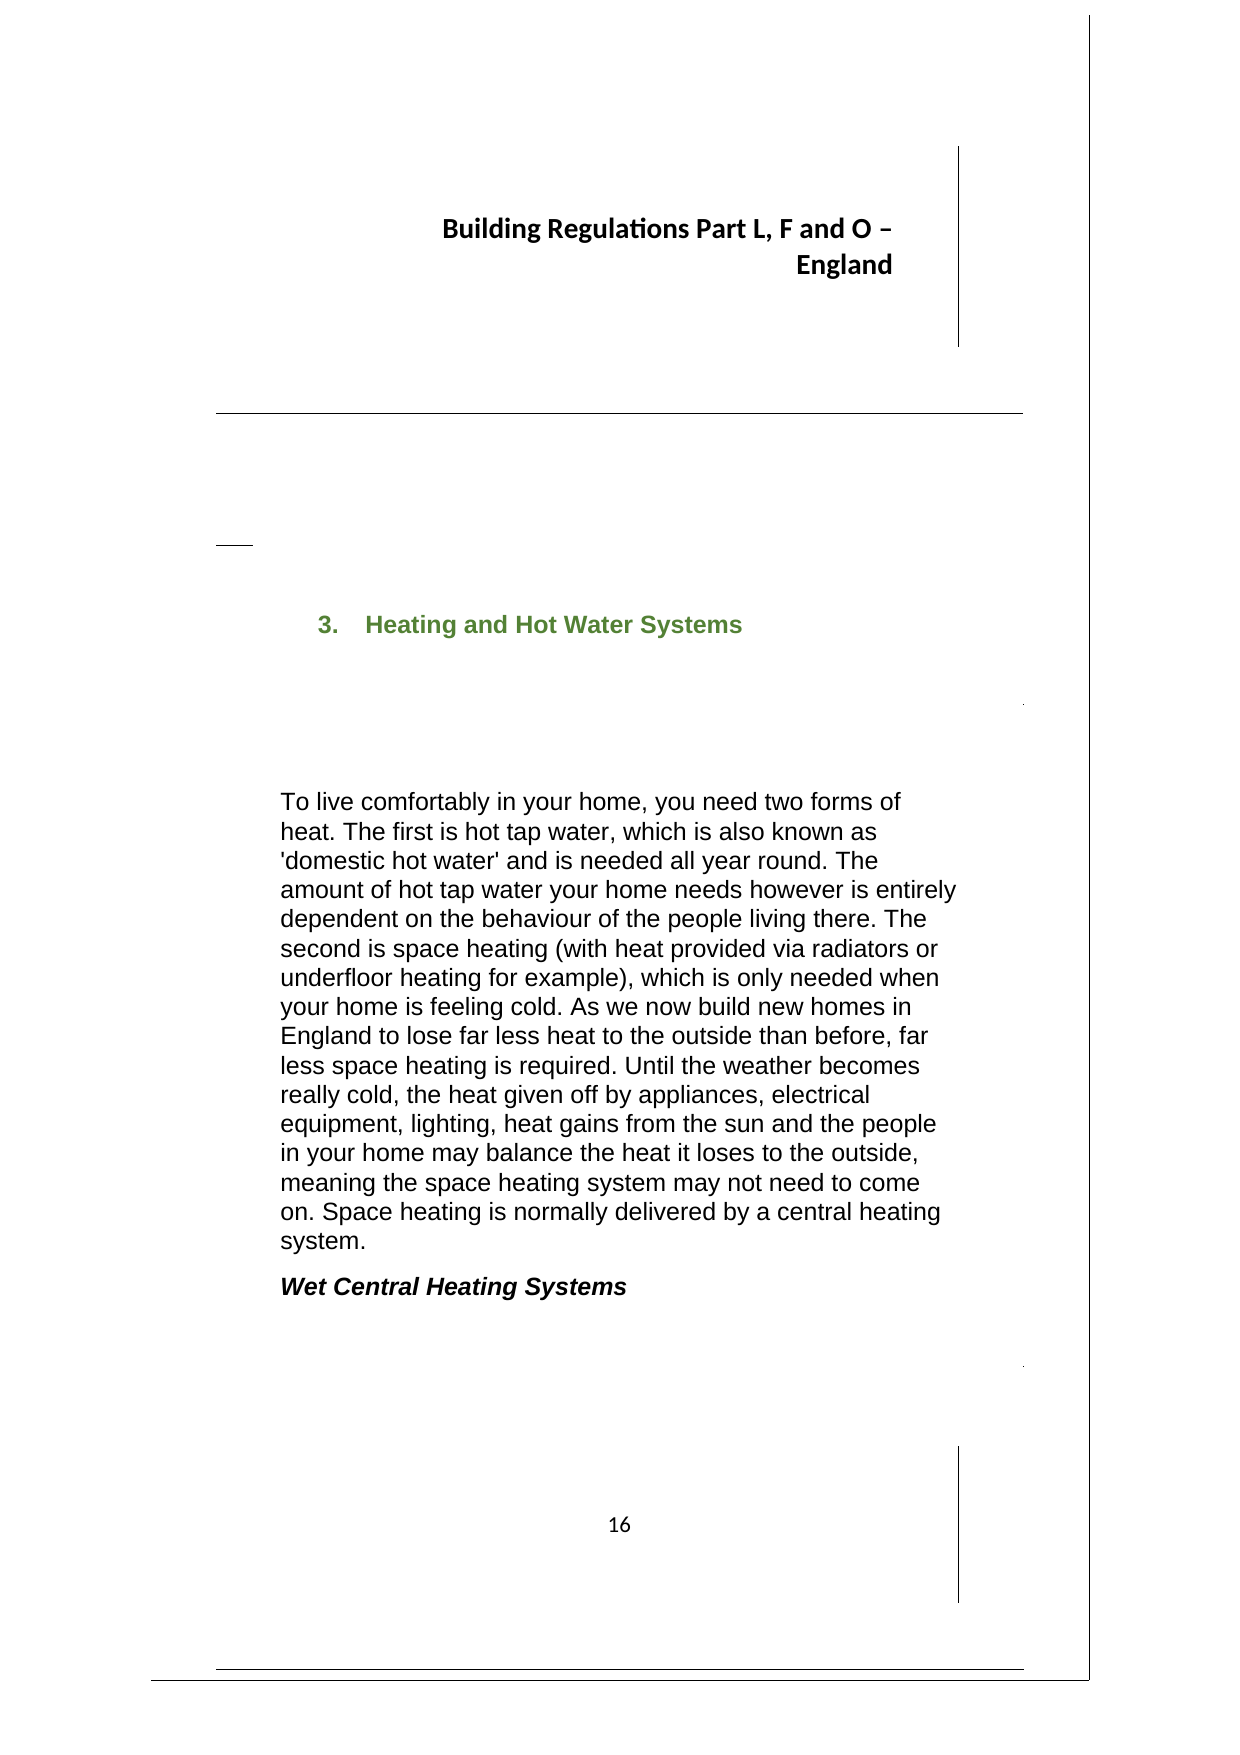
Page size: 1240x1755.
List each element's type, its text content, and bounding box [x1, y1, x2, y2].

list Heating and Hot Water Systems [254, 546, 1023, 704]
text To live comfortably in your home, you need two forms of heat. The first is hot tap water, which is also known as 'domestic hot water' and is needed all year round. The amount of hot tap water your home needs however is entirely dependent on the behaviour of the people living there. The second is space heating (with heat provided via radiators or underfloor heating for example), which is only needed when your home is feeling cold. As we now build new homes in England to lose far less heat to the outside than before, far less space heating is required. Until the weather becomes really cold, the heat given off by appliances, electrical equipment, lighting, heat gains from the sun and the people in your home may balance the heat it loses to the outside, meaning the space heating system may not need to come on. Space heating is normally delivered by a central heating system. [216, 723, 1023, 1207]
text Wet Central Heating Systems [216, 1207, 1023, 1366]
